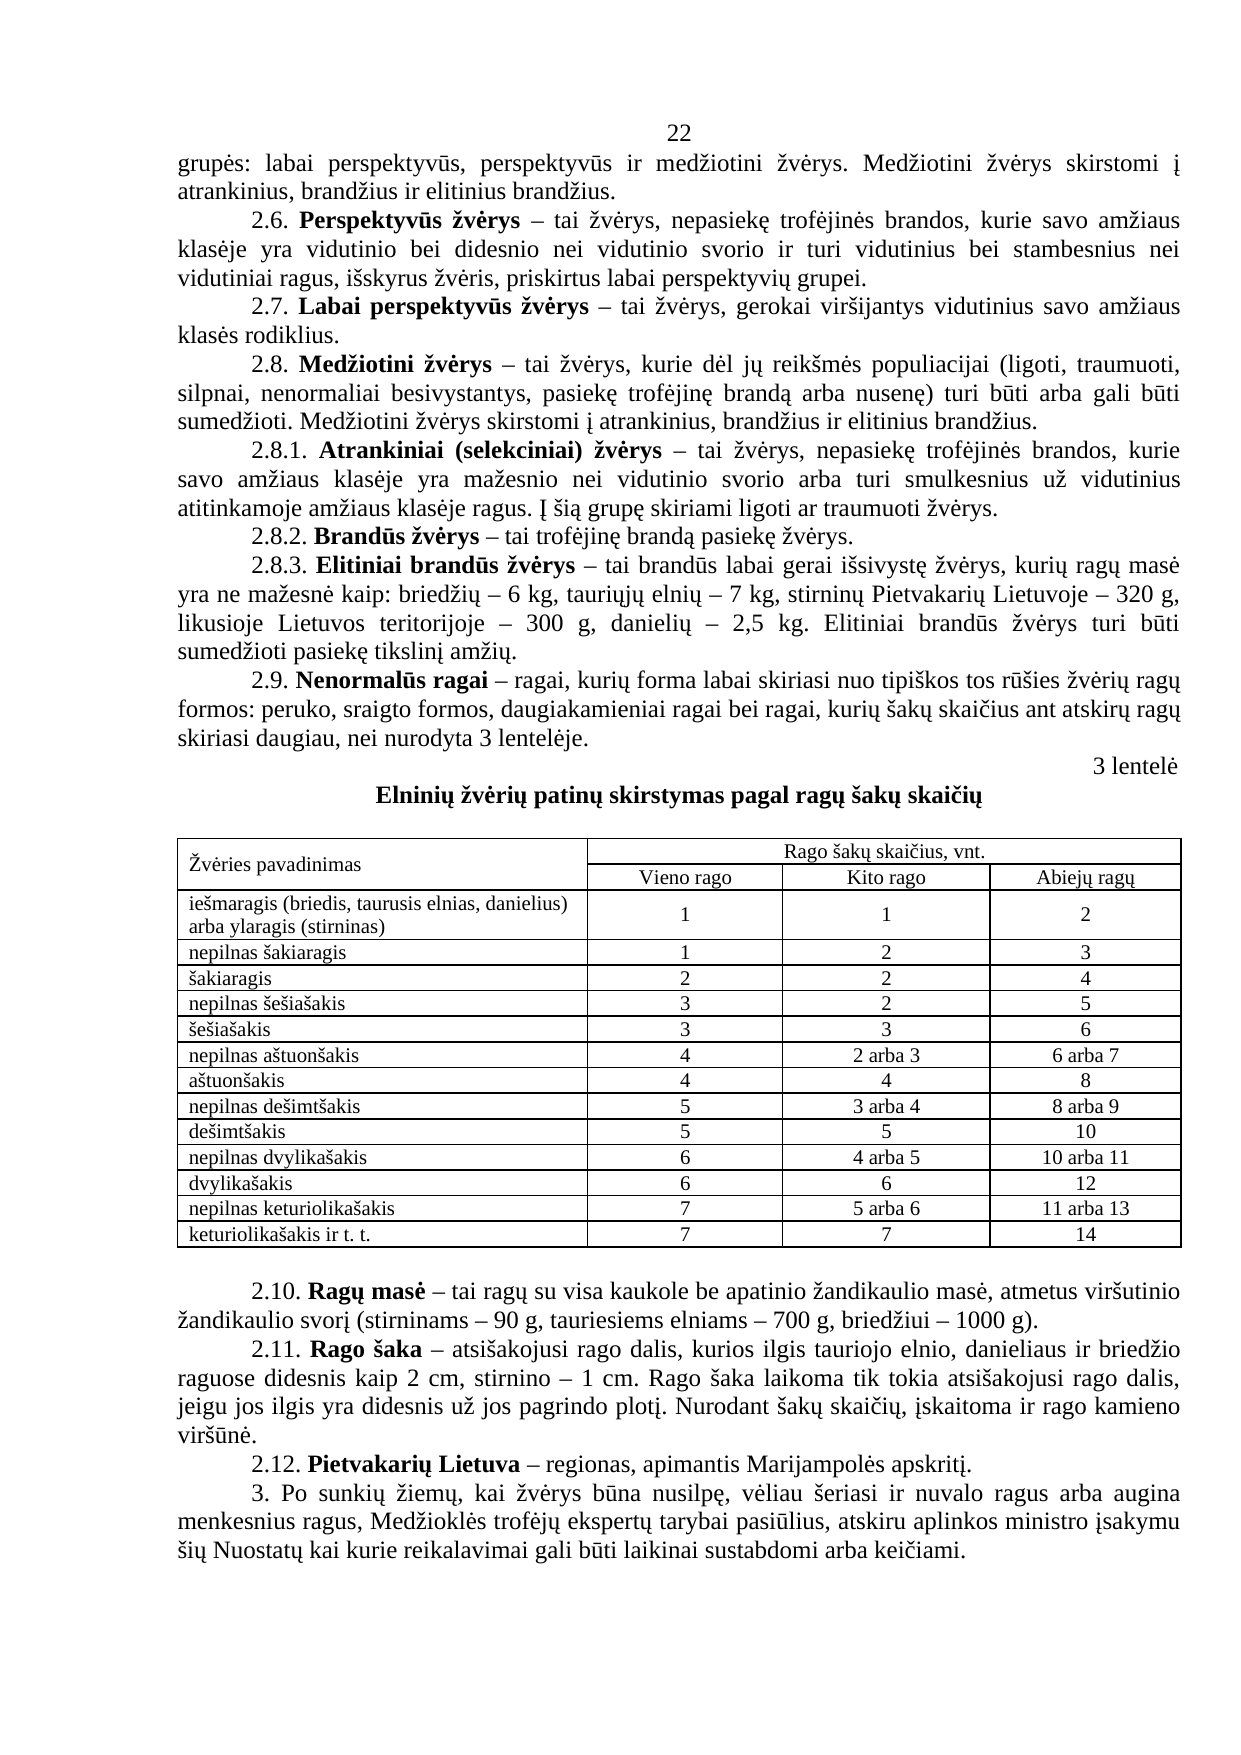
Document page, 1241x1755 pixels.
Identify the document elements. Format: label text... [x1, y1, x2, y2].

table_cell 2 arba 3 [783, 1043, 989, 1067]
table_cell 3 arba 4 [783, 1094, 989, 1118]
table_cell Kito rago [783, 865, 989, 889]
table_cell 2 [783, 991, 989, 1015]
text 2.8.1. Atrankiniai (selekciniai) žvėrys – tai žvėrys, nepasiekę trofėjinės brandos, kurie savo amžiaus klasėje yra mažesnio nei vidutinio svorio arba turi smulkesnius už vidutinius atitinkamoje amžiaus klasėje ragus. Į šią grupę skiriami ligoti ar traumuoti žvėrys. [177, 435, 1181, 521]
table_cell 7 [588, 1196, 782, 1220]
table_cell šešiašakis [178, 1017, 587, 1041]
table_cell keturiolikašakis ir t. t. [178, 1222, 587, 1246]
text 2.8. Medžiotini žvėrys – tai žvėrys, kurie dėl jų reikšmės populiacijai (ligoti, traumuoti, silpnai, nenormaliai besivystantys, pasiekę trofėjinę brandą arba nusenę) turi būti arba gali būti sumedžioti. Medžiotini žvėrys skirstomi į atrankinius, brandžius ir elitinius brandžius. [177, 349, 1181, 435]
table_cell 1 [588, 891, 782, 938]
table_cell 7 [783, 1222, 989, 1246]
table_cell Vieno rago [588, 865, 782, 889]
text grupės: labai perspektyvūs, perspektyvūs ir medžiotini žvėrys. Medžiotini žvėrys skirstomi į atrankinius, brandžius ir elitinius brandžius. [177, 148, 1181, 205]
text 2.9. Nenormalūs ragai – ragai, kurių forma labai skiriasi nuo tipiškos tos rūšies žvėrių ragų formos: peruko, sraigto formos, daugiakamieniai ragai bei ragai, kurių šakų skaičius ant atskirų ragų skiriasi daugiau, nei nurodyta 3 lentelėje. [177, 665, 1181, 751]
text 3 lentelė [177, 751, 1181, 780]
table_cell 2 [588, 966, 782, 990]
table_cell iešmaragis (briedis, taurusis elnias, danielius) arba ylaragis (stirninas) [178, 891, 587, 938]
table_cell 1 [783, 891, 989, 938]
table_cell 8 arba 9 [991, 1094, 1180, 1118]
table_cell 6 [588, 1171, 782, 1195]
table_cell 2 [783, 940, 989, 964]
table_cell dvylikašakis [178, 1171, 587, 1195]
table_cell 2 [991, 891, 1180, 938]
table_cell nepilnas dešimtšakis [178, 1094, 587, 1118]
table_cell 5 [588, 1094, 782, 1118]
table_cell nepilnas šakiaragis [178, 940, 587, 964]
table_cell nepilnas dvylikašakis [178, 1145, 587, 1169]
text 2.11. Rago šaka – atsišakojusi rago dalis, kurios ilgis tauriojo elnio, danieliaus ir briedžio raguose didesnis kaip 2 cm, stirnino – 1 cm. Rago šaka laikoma tik tokia atsišakojusi rago dalis, jeigu jos ilgis yra didesnis už jos pagrindo plotį. Nurodant šakų skaičių, įskaitoma ir rago kamieno viršūnė. [177, 1334, 1181, 1449]
table_cell 5 [783, 1120, 989, 1143]
table_cell 2 [783, 966, 989, 990]
table_cell 4 [783, 1068, 989, 1092]
text 2.6. Perspektyvūs žvėrys – tai žvėrys, nepasiekę trofėjinės brandos, kurie savo amžiaus klasėje yra vidutinio bei didesnio nei vidutinio svorio ir turi vidutinius bei stambesnius nei vidutiniai ragus, išskyrus žvėris, priskirtus labai perspektyvių grupei. [177, 205, 1181, 291]
text 2.10. Ragų masė – tai ragų su visa kaukole be apatinio žandikaulio masė, atmetus viršutinio žandikaulio svorį (stirninams – 90 g, tauriesiems elniams – 700 g, briedžiui – 1000 g). [177, 1276, 1181, 1334]
table_cell 4 [991, 966, 1180, 990]
table_cell šakiaragis [178, 966, 587, 990]
table_cell 7 [588, 1222, 782, 1246]
table_cell 10 [991, 1120, 1180, 1143]
table_cell 6 arba 7 [991, 1043, 1180, 1067]
table_cell 8 [991, 1068, 1180, 1092]
table_cell 6 [991, 1017, 1180, 1041]
table_cell Abiejų ragų [991, 865, 1180, 889]
text 2.12. Pietvakarių Lietuva – regionas, apimantis Marijampolės apskritį. [177, 1449, 1181, 1478]
table_cell aštuonšakis [178, 1068, 587, 1092]
table_cell 3 [783, 1017, 989, 1041]
table_cell 5 [588, 1120, 782, 1143]
table_cell nepilnas šešiašakis [178, 991, 587, 1015]
table_header Žvėries pavadinimas [178, 839, 587, 889]
table_cell 4 [588, 1043, 782, 1067]
table_cell 5 [991, 991, 1180, 1015]
text Elninių žvėrių patinų skirstymas pagal ragų šakų skaičių [177, 780, 1181, 809]
table_cell 3 [588, 991, 782, 1015]
table_cell 4 [588, 1068, 782, 1092]
table_cell 10 arba 11 [991, 1145, 1180, 1169]
table_cell 11 arba 13 [991, 1196, 1180, 1220]
table_cell 6 [588, 1145, 782, 1169]
text 2.8.3. Elitiniai brandūs žvėrys – tai brandūs labai gerai išsivystę žvėrys, kurių ragų masė yra ne mažesnė kaip: briedžių – 6 kg, tauriųjų elnių – 7 kg, stirninų Pietvakarių Lietuvoje – 320 g, likusioje Lietuvos teritorijoje – 300 g, danielių – 2,5 kg. Elitiniai brandūs žvėrys turi būti sumedžioti pasiekę tikslinį amžių. [177, 550, 1181, 665]
table_cell 4 arba 5 [783, 1145, 989, 1169]
table_cell 12 [991, 1171, 1180, 1195]
text 3. Po sunkių žiemų, kai žvėrys būna nusilpę, vėliau šeriasi ir nuvalo ragus arba augina menkesnius ragus, Medžioklės trofėjų ekspertų tarybai pasiūlius, atskiru aplinkos ministro įsakymu šių Nuostatų kai kurie reikalavimai gali būti laikinai sustabdomi arba keičiami. [177, 1478, 1181, 1564]
table_cell nepilnas keturiolikašakis [178, 1196, 587, 1220]
table_cell nepilnas aštuonšakis [178, 1043, 587, 1067]
table_header Rago šakų skaičius, vnt. [588, 839, 1180, 863]
table_cell dešimtšakis [178, 1120, 587, 1143]
table_cell 6 [783, 1171, 989, 1195]
table_cell 5 arba 6 [783, 1196, 989, 1220]
table_cell 14 [991, 1222, 1180, 1246]
table_cell 3 [991, 940, 1180, 964]
table_cell 3 [588, 1017, 782, 1041]
text 2.8.2. Brandūs žvėrys – tai trofėjinę brandą pasiekę žvėrys. [177, 521, 1181, 550]
table_cell 1 [588, 940, 782, 964]
text 2.7. Labai perspektyvūs žvėrys – tai žvėrys, gerokai viršijantys vidutinius savo amžiaus klasės rodiklius. [177, 291, 1181, 349]
